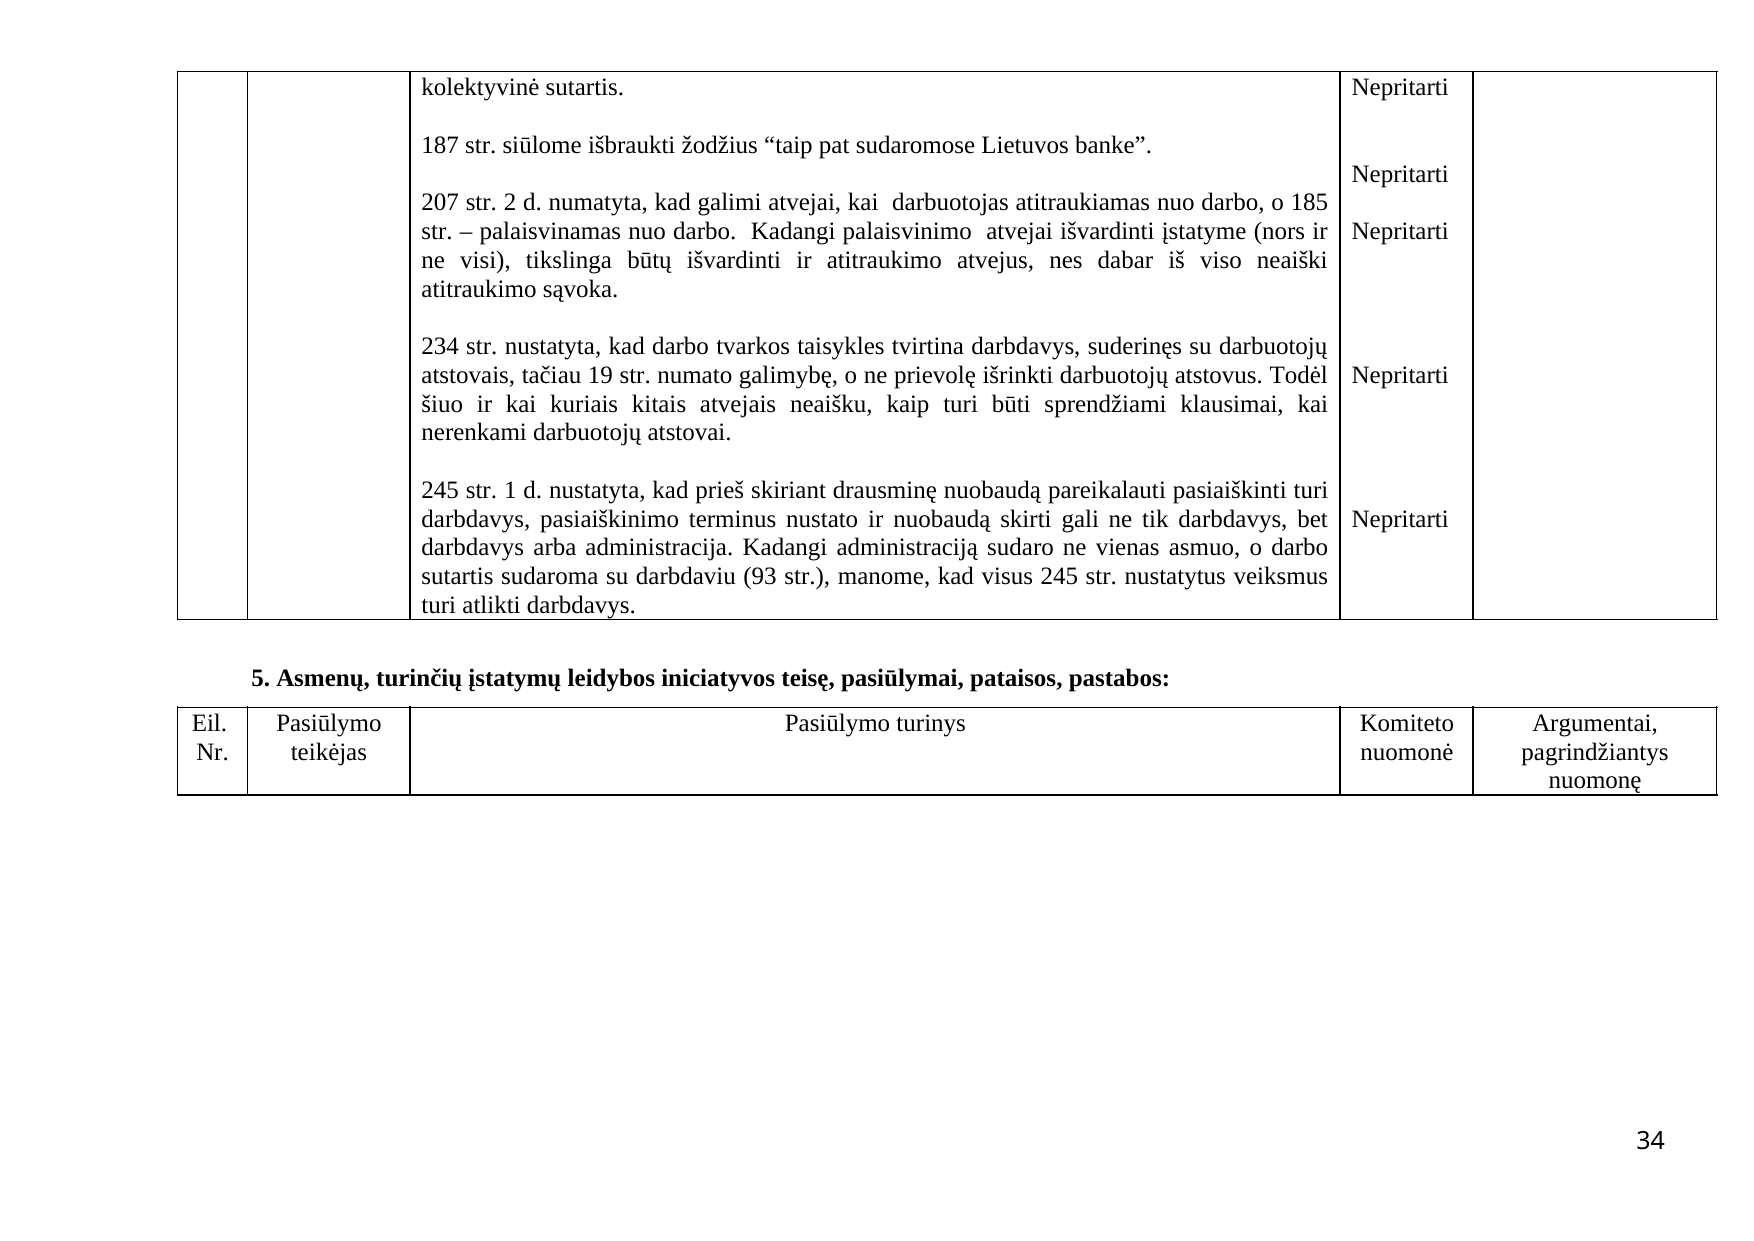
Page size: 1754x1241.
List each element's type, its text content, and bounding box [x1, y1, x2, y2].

table_cell [248, 72, 409, 619]
table_header Argumentai, pagrindžiantys nuomonę [1474, 708, 1716, 794]
table_header Pasiūlymo turinys [411, 708, 1339, 794]
table_cell kolektyvinė sutartis. 187 str. siūlome išbraukti žodžius “taip pat sudaromose Lietuvos banke”. 207 str. 2 d. numatyta, kad galimi atvejai, kai darbuotojas atitraukiamas nuo darbo, o 185 str. – palaisvinamas nuo darbo. Kadangi palaisvinimo atvejai išvardinti įstatyme (nors ir ne visi), tikslinga būtų išvardinti ir atitraukimo atvejus, nes dabar iš viso neaiški atitraukimo sąvoka. 234 str. nustatyta, kad darbo tvarkos taisykles tvirtina darbdavys, suderinęs su darbuotojų atstovais, tačiau 19 str. numato galimybę, o ne prievolę išrinkti darbuotojų atstovus. Todėl šiuo ir kai kuriais kitais atvejais neaišku, kaip turi būti sprendžiami klausimai, kai nerenkami darbuotojų atstovai. 245 str. 1 d. nustatyta, kad prieš skiriant drausminę nuobaudą pareikalauti pasiaiškinti turi darbdavys, pasiaiškinimo terminus nustato ir nuobaudą skirti gali ne tik darbdavys, bet darbdavys arba administracija. Kadangi administraciją sudaro ne vienas asmuo, o darbo sutartis sudaroma su darbdaviu (93 str.), manome, kad visus 245 str. nustatytus veiksmus turi atlikti darbdavys. [411, 72, 1339, 619]
text 5. Asmenų, turinčių įstatymų leidybos iniciatyvos teisę, pasiūlymai, pataisos, pastabos: [251, 663, 1665, 692]
table_header Eil. Nr. [178, 708, 247, 794]
table_header Pasiūlymo teikėjas [248, 708, 409, 794]
table_cell Nepritarti Nepritarti Nepritarti Nepritarti Nepritarti [1341, 72, 1472, 619]
table_header Komiteto nuomonė [1341, 708, 1472, 794]
table_cell [178, 72, 247, 619]
table_cell [1474, 72, 1716, 619]
